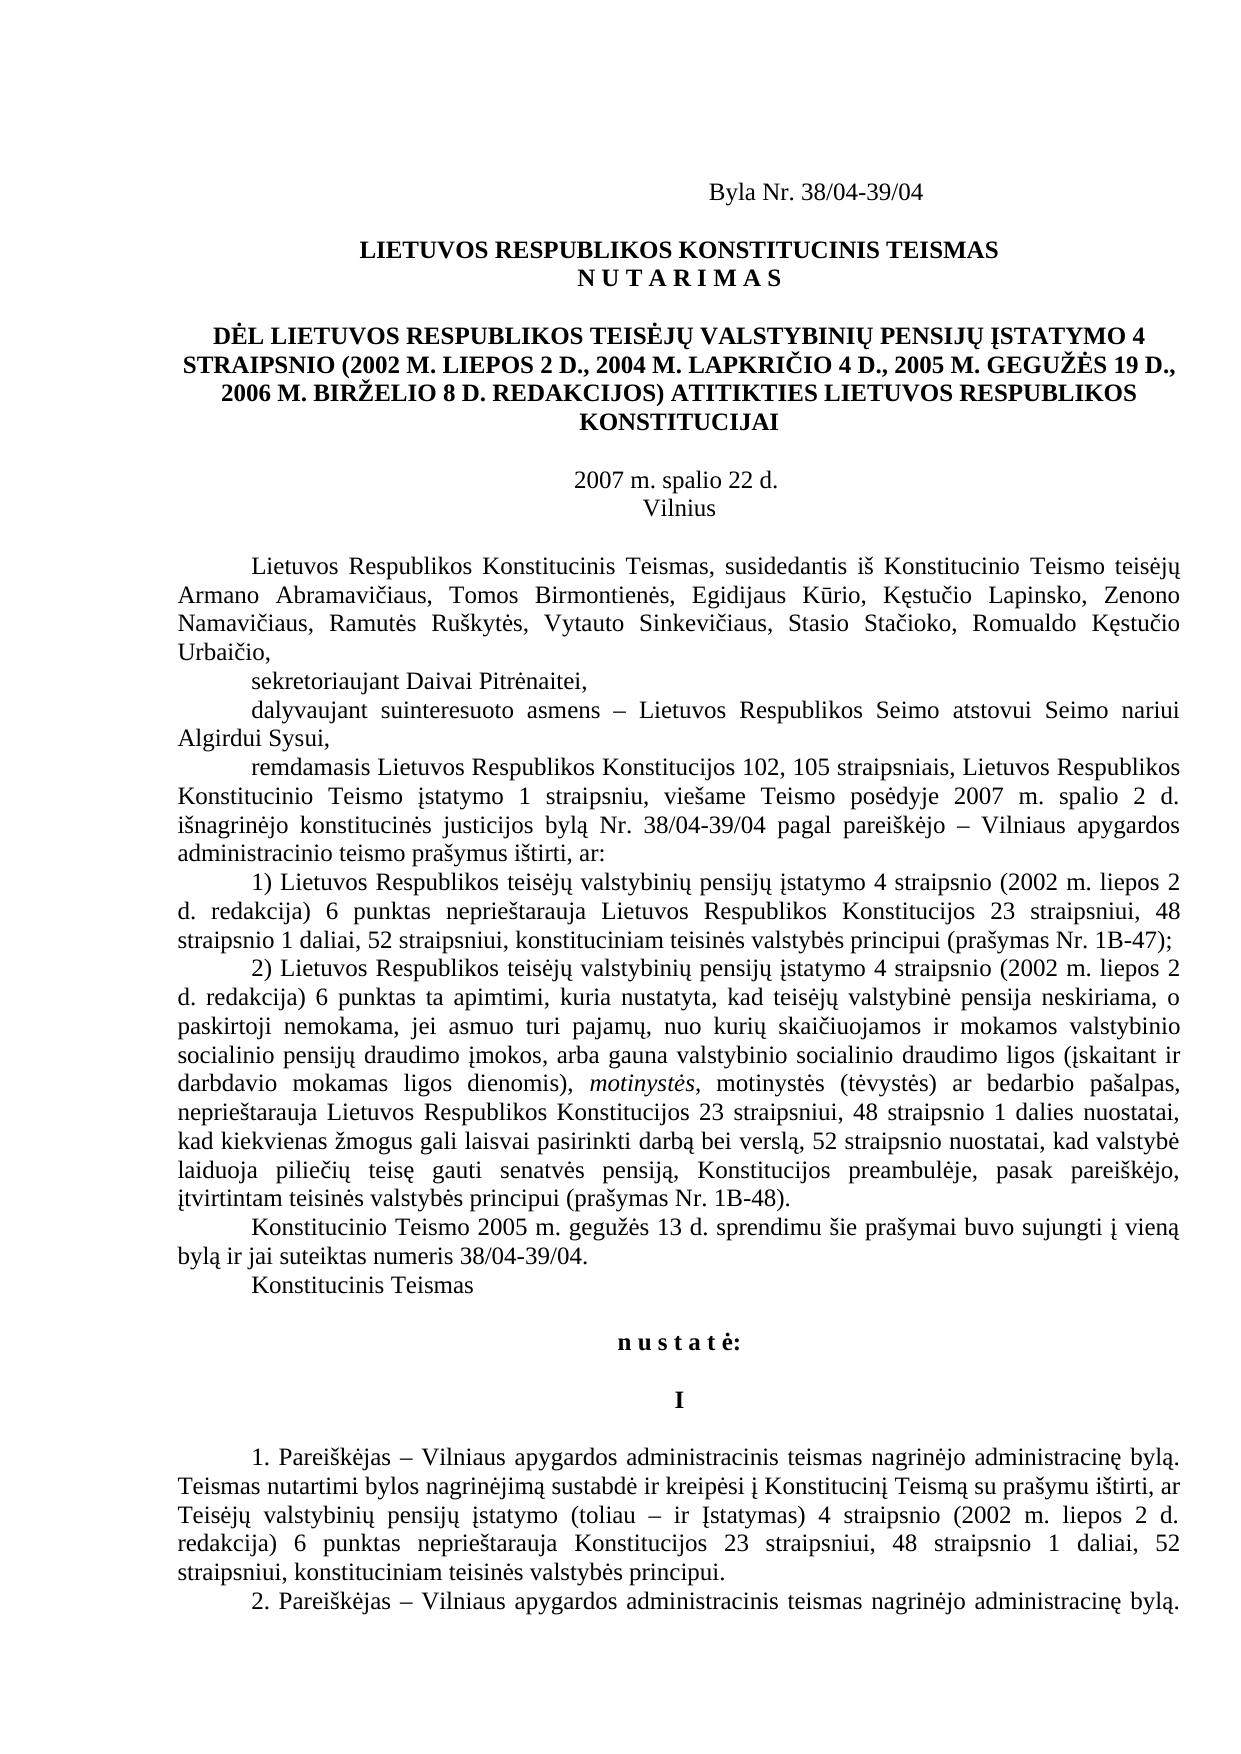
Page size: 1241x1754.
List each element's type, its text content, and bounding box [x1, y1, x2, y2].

text dalyvaujant suinteresuoto asmens – Lietuvos Respublikos Seimo atstovui Seimo nariui Algirdui Sysui, [177, 695, 1181, 752]
text 1. Pareiškėjas – Vilniaus apygardos administracinis teismas nagrinėjo administracinę bylą. Teismas nutartimi bylos nagrinėjimą sustabdė ir kreipėsi į Konstitucinį Teismą su prašymu ištirti, ar Teisėjų valstybinių pensijų įstatymo (toliau – ir Įstatymas) 4 straipsnio (2002 m. liepos 2 d. redakcija) 6 punktas neprieštarauja Konstitucijos 23 straipsniui, 48 straipsnio 1 daliai, 52 straipsniui, konstituciniam teisinės valstybės principui. [177, 1442, 1181, 1586]
text sekretoriaujant Daivai Pitrėnaitei, [177, 666, 1181, 695]
text Konstitucinio Teismo 2005 m. gegužės 13 d. sprendimu šie prašymai buvo sujungti į vieną bylą ir jai suteiktas numeris 38/04-39/04. [177, 1212, 1181, 1270]
text DĖL LIETUVOS RESPUBLIKOS TEISĖJŲ VALSTYBINIŲ PENSIJŲ ĮSTATYMO 4 STRAIPSNIO (2002 M. LIEPOS 2 D., 2004 M. LAPKRIČIO 4 D., 2005 M. GEGUŽĖS 19 D., 2006 M. BIRŽELIO 8 D. REDAKCIJOS) ATITIKTIES LIETUVOS RESPUBLIKOS KONSTITUCIJAI [177, 321, 1181, 436]
text Vilnius [177, 493, 1181, 522]
text I [177, 1385, 1181, 1413]
text Lietuvos Respublikos Konstitucinis Teismas, susidedantis iš Konstitucinio Teismo teisėjų Armano Abramavičiaus, Tomos Birmontienės, Egidijaus Kūrio, Kęstučio Lapinsko, Zenono Namavičiaus, Ramutės Ruškytės, Vytauto Sinkevičiaus, Stasio Stačioko, Romualdo Kęstučio Urbaičio, [177, 551, 1181, 666]
text N U T A R I M A S [177, 263, 1181, 292]
text Konstitucinis Teismas [177, 1270, 1181, 1298]
text 1) Lietuvos Respublikos teisėjų valstybinių pensijų įstatymo 4 straipsnio (2002 m. liepos 2 d. redakcija) 6 punktas neprieštarauja Lietuvos Respublikos Konstitucijos 23 straipsniui, 48 straipsnio 1 daliai, 52 straipsniui, konstituciniam teisinės valstybės principui (prašymas Nr. 1B-47); [177, 867, 1181, 953]
text nustatė: [177, 1327, 1181, 1356]
text LIETUVOS RESPUBLIKOS KONSTITUCINIS TEISMAS [177, 235, 1181, 263]
text Byla Nr. 38/04-39/04 [177, 177, 1181, 206]
text 2. Pareiškėjas – Vilniaus apygardos administracinis teismas nagrinėjo administracinę bylą. [177, 1586, 1181, 1615]
text 2) Lietuvos Respublikos teisėjų valstybinių pensijų įstatymo 4 straipsnio (2002 m. liepos 2 d. redakcija) 6 punktas ta apimtimi, kuria nustatyta, kad teisėjų valstybinė pensija neskiriama, o paskirtoji nemokama, jei asmuo turi pajamų, nuo kurių skaičiuojamos ir mokamos valstybinio socialinio pensijų draudimo įmokos, arba gauna valstybinio socialinio draudimo ligos (įskaitant ir darbdavio mokamas ligos dienomis), motinystės, motinystės (tėvystės) ar bedarbio pašalpas, neprieštarauja Lietuvos Respublikos Konstitucijos 23 straipsniui, 48 straipsnio 1 dalies nuostatai, kad kiekvienas žmogus gali laisvai pasirinkti darbą bei verslą, 52 straipsnio nuostatai, kad valstybė laiduoja piliečių teisę gauti senatvės pensiją, Konstitucijos preambulėje, pasak pareiškėjo, įtvirtintam teisinės valstybės principui (prašymas Nr. 1B-48). [177, 953, 1181, 1212]
text 2007 m. spalio 22 d. [177, 465, 1181, 493]
text remdamasis Lietuvos Respublikos Konstitucijos 102, 105 straipsniais, Lietuvos Respublikos Konstitucinio Teismo įstatymo 1 straipsniu, viešame Teismo posėdyje 2007 m. spalio 2 d. išnagrinėjo konstitucinės justicijos bylą Nr. 38/04-39/04 pagal pareiškėjo – Vilniaus apygardos administracinio teismo prašymus ištirti, ar: [177, 752, 1181, 867]
